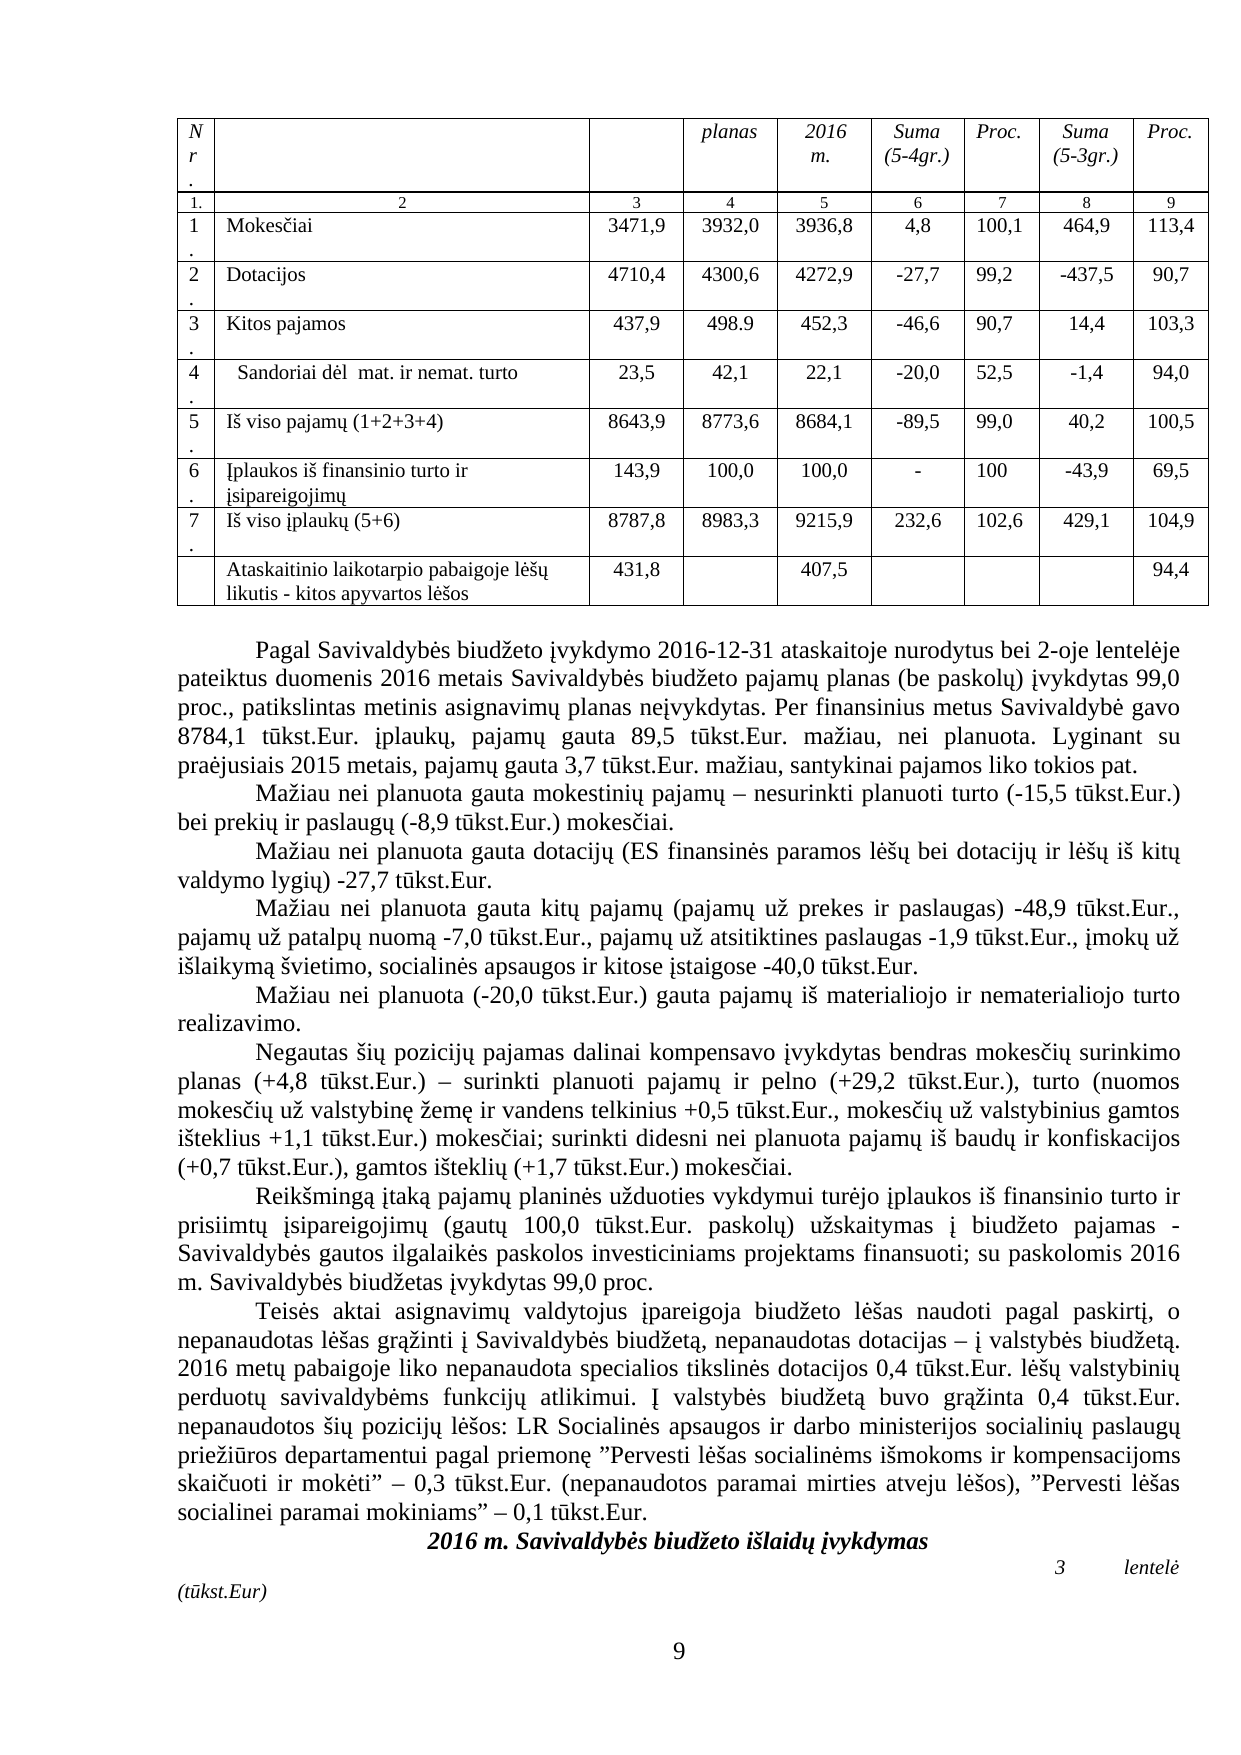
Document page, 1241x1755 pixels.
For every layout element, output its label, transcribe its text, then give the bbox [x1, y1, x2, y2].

table_cell 8684,1 [778, 409, 871, 457]
table_cell 8773,6 [684, 409, 777, 457]
table_cell 6. [178, 459, 214, 507]
table_cell 100,0 [684, 459, 777, 507]
table_cell 99,2 [965, 262, 1039, 310]
table_cell -89,5 [872, 409, 964, 457]
table_cell 22,1 [778, 360, 871, 408]
text Reikšmingą įtaką pajamų planinės užduoties vykdymui turėjo įplaukos iš finansinio turto ir prisiimtų įsipareigojimų (gautų 100,0 tūkst.Eur. paskolų) užskaitymas į biudžeto pajamas - Savivaldybės gautos ilgalaikės paskolos investiciniams projektams finansuoti; su paskolomis 2016 m. Savivaldybės biudžetas įvykdytas 99,0 proc. [177, 1181, 1181, 1296]
table_cell [965, 557, 1039, 605]
table_cell Suma (5-4gr.) [872, 119, 964, 191]
table_cell 498.9 [684, 311, 777, 359]
table_header 2016 m. [778, 119, 871, 191]
table_cell 52,5 [965, 360, 1039, 408]
text Teisės aktai asignavimų valdytojus įpareigoja biudžeto lėšas naudoti pagal paskirtį, o nepanaudotas lėšas grąžinti į Savivaldybės biudžetą, nepanaudotas dotacijas – į valstybės biudžetą. 2016 metų pabaigoje liko nepanaudota specialios tikslinės dotacijos 0,4 tūkst.Eur. lėšų valstybinių perduotų savivaldybėms funkcijų atlikimui. Į valstybės biudžetą buvo grąžinta 0,4 tūkst.Eur. nepanaudotos šių pozicijų lėšos: LR Socialinės apsaugos ir darbo ministerijos socialinių paslaugų priežiūros departamentui pagal priemonę ”Pervesti lėšas socialinėms išmokoms ir kompensacijoms skaičuoti ir mokėti” – 0,3 tūkst.Eur. (nepanaudotos paramai mirties atveju lėšos), ”Pervesti lėšas socialinei paramai mokiniams” – 0,1 tūkst.Eur. [177, 1296, 1181, 1526]
text 2016 m. Savivaldybės biudžeto išlaidų įvykdymas [177, 1526, 1181, 1555]
table_cell -46,6 [872, 311, 964, 359]
table_cell -43,9 [1040, 459, 1133, 507]
table_cell 8787,8 [590, 508, 683, 556]
table_cell 437,9 [590, 311, 683, 359]
table_cell 9 [1134, 193, 1208, 212]
table_cell 23,5 [590, 360, 683, 408]
table_cell 69,5 [1134, 459, 1208, 507]
table_cell 102,6 [965, 508, 1039, 556]
table_cell 100,5 [1134, 409, 1208, 457]
table_cell 4,8 [872, 213, 964, 261]
table_cell 431,8 [590, 557, 683, 605]
text Mažiau nei planuota gauta mokestinių pajamų – nesurinkti planuoti turto (-15,5 tūkst.Eur.) bei prekių ir paslaugų (-8,9 tūkst.Eur.) mokesčiai. [177, 778, 1181, 836]
text Mažiau nei planuota gauta kitų pajamų (pajamų už prekes ir paslaugas) -48,9 tūkst.Eur., pajamų už patalpų nuomą -7,0 tūkst.Eur., pajamų už atsitiktines paslaugas -1,9 tūkst.Eur., įmokų už išlaikymą švietimo, socialinės apsaugos ir kitose įstaigose -40,0 tūkst.Eur. [177, 893, 1181, 980]
table_cell Dotacijos [215, 262, 589, 310]
table_cell 3471,9 [590, 213, 683, 261]
table_cell 5. [178, 409, 214, 457]
table_cell 14,4 [1040, 311, 1133, 359]
table_cell 3. [178, 311, 214, 359]
table_cell 100 [965, 459, 1039, 507]
table_cell 42,1 [684, 360, 777, 408]
table_cell -27,7 [872, 262, 964, 310]
table_cell 3936,8 [778, 213, 871, 261]
table_cell 1. [178, 213, 214, 261]
table_header Nr. [178, 119, 214, 191]
table_cell 4 [684, 193, 777, 212]
table_cell 40,2 [1040, 409, 1133, 457]
table_cell 407,5 [778, 557, 871, 605]
text Negautas šių pozicijų pajamas dalinai kompensavo įvykdytas bendras mokesčių surinkimo planas (+4,8 tūkst.Eur.) – surinkti planuoti pajamų ir pelno (+29,2 tūkst.Eur.), turto (nuomos mokesčių už valstybinę žemę ir vandens telkinius +0,5 tūkst.Eur., mokesčių už valstybinius gamtos išteklius +1,1 tūkst.Eur.) mokesčiai; surinkti didesni nei planuota pajamų iš baudų ir konfiskacijos (+0,7 tūkst.Eur.), gamtos išteklių (+1,7 tūkst.Eur.) mokesčiai. [177, 1037, 1181, 1181]
table_cell 1. [178, 193, 214, 212]
table_cell 3932,0 [684, 213, 777, 261]
table_cell 8983,3 [684, 508, 777, 556]
table_cell 4300,6 [684, 262, 777, 310]
table_cell - [872, 459, 964, 507]
table_cell 5 [778, 193, 871, 212]
table_cell Sandoriai dėl mat. ir nemat. turto [215, 360, 589, 408]
table_cell Mokesčiai [215, 213, 589, 261]
table_cell 2 [215, 193, 589, 212]
table_cell 464,9 [1040, 213, 1133, 261]
table_cell 113,4 [1134, 213, 1208, 261]
table_cell Suma (5-3gr.) [1040, 119, 1133, 191]
table_header planas [684, 119, 777, 191]
text 3 lentelė (tūkst.Eur) [177, 1555, 1181, 1603]
table_cell 2. [178, 262, 214, 310]
table_cell Proc. [965, 119, 1039, 191]
table_cell Proc. [1134, 119, 1208, 191]
table_cell [684, 557, 777, 605]
table_cell -20,0 [872, 360, 964, 408]
text Mažiau nei planuota gauta dotacijų (ES finansinės paramos lėšų bei dotacijų ir lėšų iš kitų valdymo lygių) -27,7 tūkst.Eur. [177, 836, 1181, 893]
table_cell 452,3 [778, 311, 871, 359]
table_cell 4710,4 [590, 262, 683, 310]
table_cell 90,7 [965, 311, 1039, 359]
table_cell Įplaukos iš finansinio turto ir įsipareigojimų [215, 459, 589, 507]
table_cell -1,4 [1040, 360, 1133, 408]
table_cell 100,1 [965, 213, 1039, 261]
table_cell -437,5 [1040, 262, 1133, 310]
table_cell 143,9 [590, 459, 683, 507]
table_cell 99,0 [965, 409, 1039, 457]
table_cell 9215,9 [778, 508, 871, 556]
table_cell 94,4 [1134, 557, 1208, 605]
text Mažiau nei planuota (-20,0 tūkst.Eur.) gauta pajamų iš materialiojo ir nematerialiojo turto realizavimo. [177, 980, 1181, 1037]
table_cell Iš viso pajamų (1+2+3+4) [215, 409, 589, 457]
table_cell Iš viso įplaukų (5+6) [215, 508, 589, 556]
table_cell 4272,9 [778, 262, 871, 310]
text Pagal Savivaldybės biudžeto įvykdymo 2016-12-31 ataskaitoje nurodytus bei 2-oje lentelėje pateiktus duomenis 2016 metais Savivaldybės biudžeto pajamų planas (be paskolų) įvykdytas 99,0 proc., patikslintas metinis asignavimų planas neįvykdytas. Per finansinius metus Savivaldybė gavo 8784,1 tūkst.Eur. įplaukų, pajamų gauta 89,5 tūkst.Eur. mažiau, nei planuota. Lyginant su praėjusiais 2015 metais, pajamų gauta 3,7 tūkst.Eur. mažiau, santykinai pajamos liko tokios pat. [177, 635, 1181, 778]
table_cell 90,7 [1134, 262, 1208, 310]
table_cell 100,0 [778, 459, 871, 507]
table_cell 232,6 [872, 508, 964, 556]
table_cell 7. [178, 508, 214, 556]
table_cell Ataskaitinio laikotarpio pabaigoje lėšų likutis - kitos apyvartos lėšos [215, 557, 589, 605]
table_cell 104,9 [1134, 508, 1208, 556]
table_cell 3 [590, 193, 683, 212]
table_header [590, 119, 683, 191]
table_cell 94,0 [1134, 360, 1208, 408]
table_cell [178, 557, 214, 605]
table_cell 6 [872, 193, 964, 212]
table_cell Kitos pajamos [215, 311, 589, 359]
table_cell 7 [965, 193, 1039, 212]
table_cell [1040, 557, 1133, 605]
table_cell 4. [178, 360, 214, 408]
table_cell 8643,9 [590, 409, 683, 457]
table_cell [872, 557, 964, 605]
table_cell 8 [1040, 193, 1133, 212]
table_cell 103,3 [1134, 311, 1208, 359]
table_header [215, 119, 589, 191]
table_cell 429,1 [1040, 508, 1133, 556]
